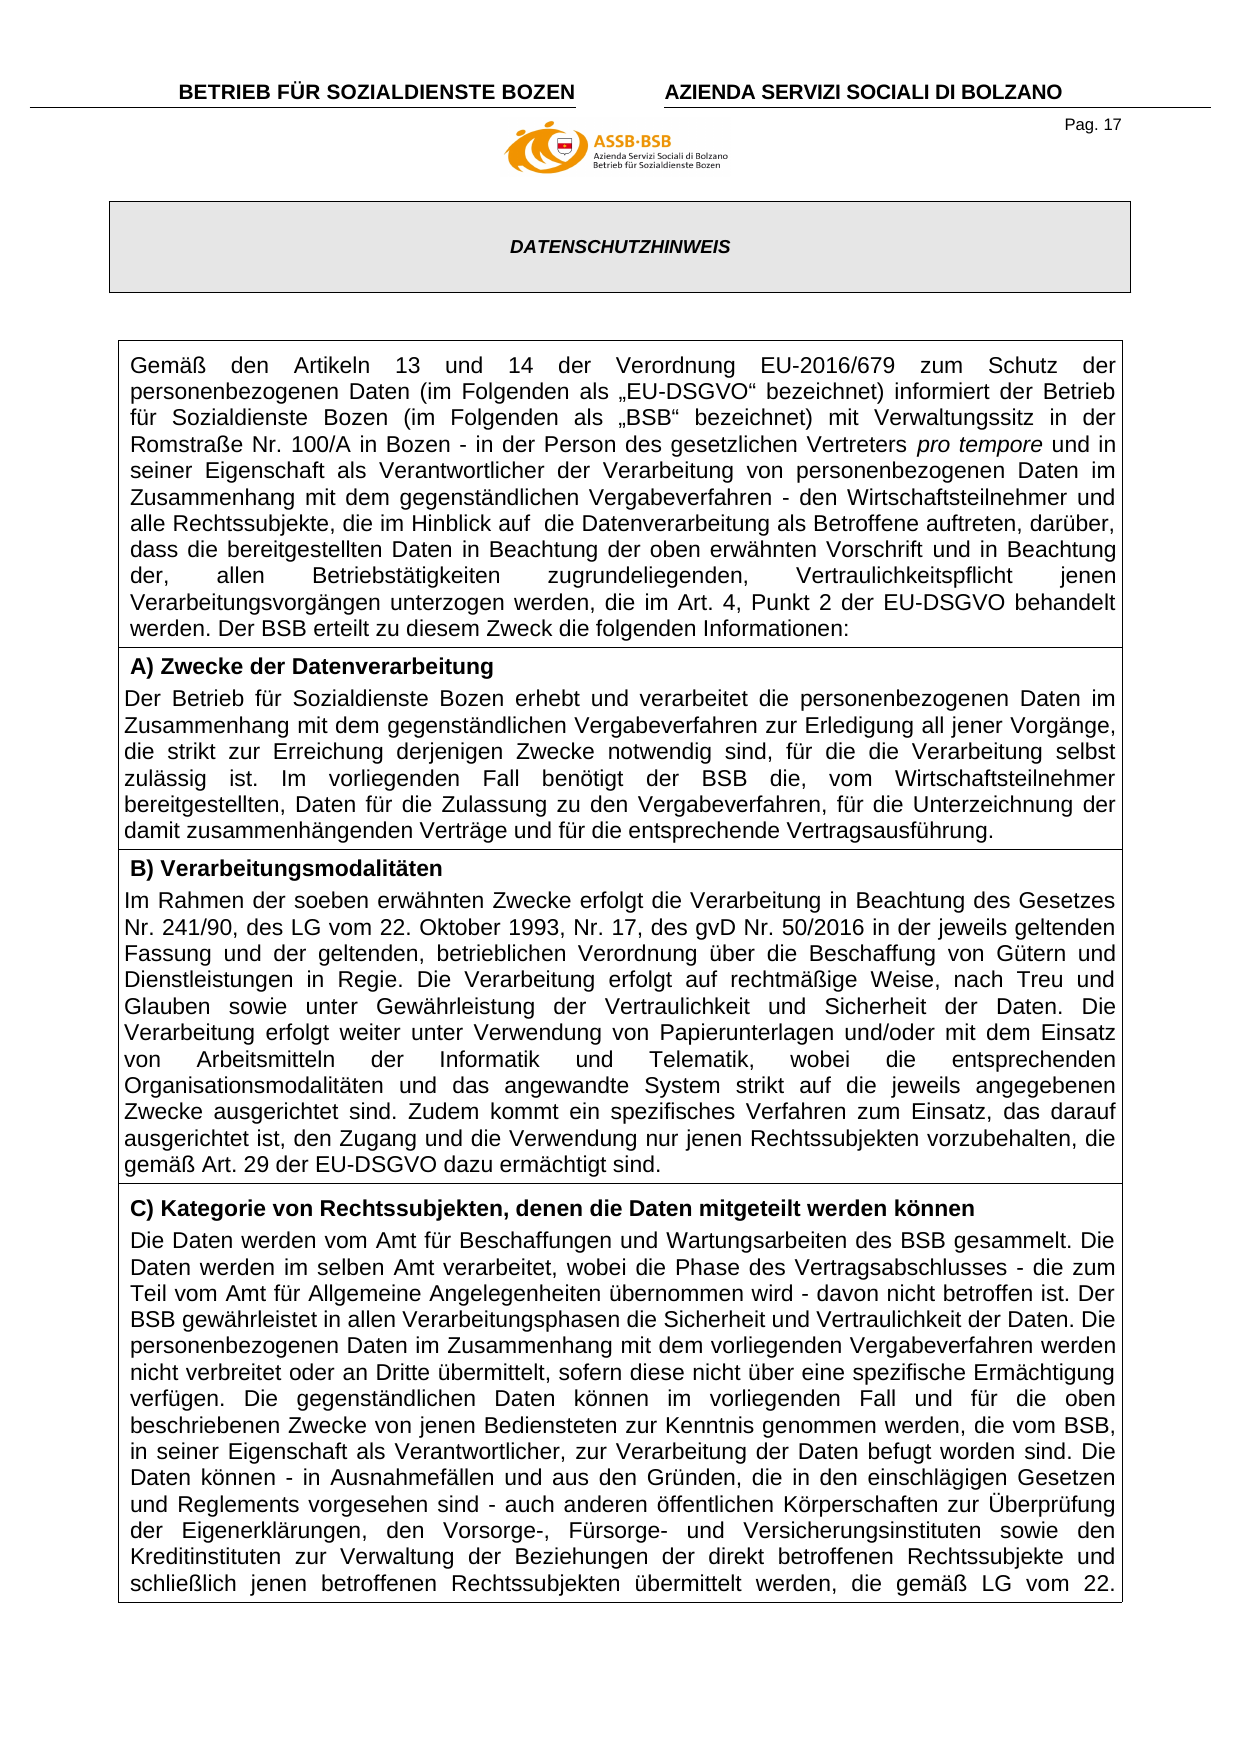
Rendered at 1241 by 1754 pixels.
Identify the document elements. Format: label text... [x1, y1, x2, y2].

table_header Gemäß den Artikeln 13 und 14 der Verordnung EU-2016/679 zum Schutz der personenbezogenen Daten (im Folgenden als „EU-DSGVO“ bezeichnet) informiert der Betrieb für Sozialdienste Bozen (im Folgenden als „BSB“ bezeichnet) mit Verwaltungssitz in der Romstraße Nr. 100/A in Bozen - in der Person des gesetzlichen Vertreters pro tempore und in seiner Eigenschaft als Verantwortlicher der Verarbeitung von personenbezogenen Daten im Zusammenhang mit dem gegenständlichen Vergabeverfahren - den Wirtschaftsteilnehmer und alle Rechtssubjekte, die im Hinblick auf die Datenverarbeitung als Betroffene auftreten, darüber, dass die bereitgestellten Daten in Beachtung der oben erwähnten Vorschrift und in Beachtung der, allen Betriebstätigkeiten zugrundeliegenden, Vertraulichkeitspflicht jenen Verarbeitungsvorgängen unterzogen werden, die im Art. 4, Punkt 2 der EU-DSGVO behandelt werden. Der BSB erteilt zu diesem Zweck die folgenden Informationen: [119, 341, 1122, 647]
table_cell C) Kategorie von Rechtssubjekten, denen die Daten mitgeteilt werden können Die Daten werden vom Amt für Beschaffungen und Wartungsarbeiten des BSB gesammelt. Die Daten werden im selben Amt verarbeitet, wobei die Phase des Vertragsabschlusses - die zum Teil vom Amt für Allgemeine Angelegenheiten übernommen wird - davon nicht betroffen ist. Der BSB gewährleistet in allen Verarbeitungsphasen die Sicherheit und Vertraulichkeit der Daten. Die personenbezogenen Daten im Zusammenhang mit dem vorliegenden Vergabeverfahren werden nicht verbreitet oder an Dritte übermittelt, sofern diese nicht über eine spezifische Ermächtigung verfügen. Die gegenständlichen Daten können im vorliegenden Fall und für die oben beschriebenen Zwecke von jenen Bediensteten zur Kenntnis genommen werden, die vom BSB, in seiner Eigenschaft als Verantwortlicher, zur Verarbeitung der Daten befugt worden sind. Die Daten können - in Ausnahmefällen und aus den Gründen, die in den einschlägigen Gesetzen und Reglements vorgesehen sind - auch anderen öffentlichen Körperschaften zur Überprüfung der Eigenerklärungen, den Vorsorge-, Fürsorge- und Versicherungsinstituten sowie den Kreditinstituten zur Verwaltung der Beziehungen der direkt betroffenen Rechtssubjekte und schließlich jenen betroffenen Rechtssubjekten übermittelt werden, die gemäß LG vom 22. [119, 1184, 1122, 1602]
table_cell A) Zwecke der Datenverarbeitung Der Betrieb für Sozialdienste Bozen erhebt und verarbeitet die personenbezogenen Daten im Zusammenhang mit dem gegenständlichen Vergabeverfahren zur Erledigung all jener Vorgänge, die strikt zur Erreichung derjenigen Zwecke notwendig sind, für die die Verarbeitung selbst zulässig ist. Im vorliegenden Fall benötigt der BSB die, vom Wirtschaftsteilnehmer bereitgestellten, Daten für die Zulassung zu den Vergabeverfahren, für die Unterzeichnung der damit zusammenhängenden Verträge und für die entsprechende Vertragsausführung. [119, 648, 1122, 849]
text DATENSCHUTZHINWEIS [110, 233, 1130, 258]
table_cell B) Verarbeitungsmodalitäten Im Rahmen der soeben erwähnten Zwecke erfolgt die Verarbeitung in Beachtung des Gesetzes Nr. 241/90, des LG vom 22. Oktober 1993, Nr. 17, des gvD Nr. 50/2016 in der jeweils geltenden Fassung und der geltenden, betrieblichen Verordnung über die Beschaffung von Gütern und Dienstleistungen in Regie. Die Verarbeitung erfolgt auf rechtmäßige Weise, nach Treu und Glauben sowie unter Gewährleistung der Vertraulichkeit und Sicherheit der Daten. Die Verarbeitung erfolgt weiter unter Verwendung von Papierunterlagen und/oder mit dem Einsatz von Arbeitsmitteln der Informatik und Telematik, wobei die entsprechenden Organisationsmodalitäten und das angewandte System strikt auf die jeweils angegebenen Zwecke ausgerichtet sind. Zudem kommt ein spezifisches Verfahren zum Einsatz, das darauf ausgerichtet ist, den Zugang und die Verwendung nur jenen Rechtssubjekten vorzubehalten, die gemäß Art. 29 der EU-DSGVO dazu ermächtigt sind. [119, 850, 1122, 1183]
